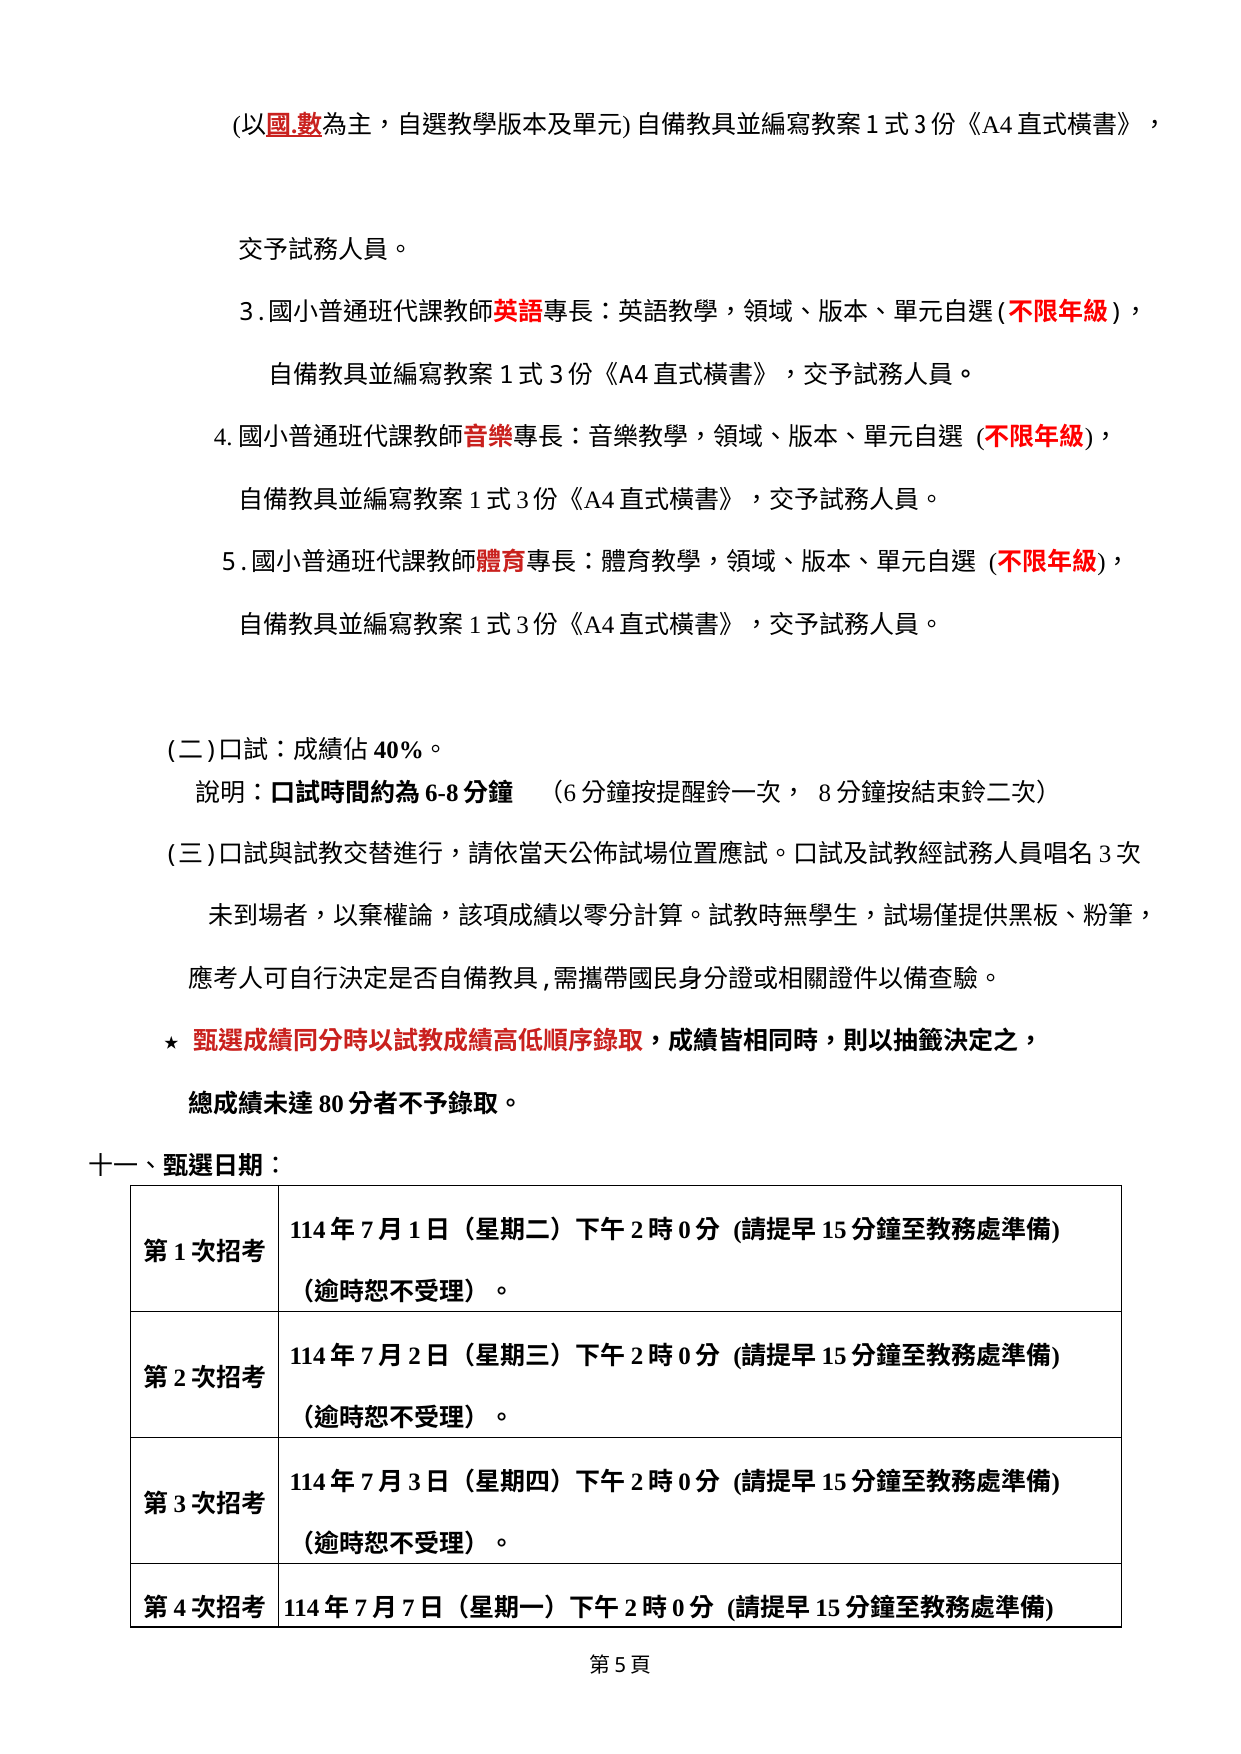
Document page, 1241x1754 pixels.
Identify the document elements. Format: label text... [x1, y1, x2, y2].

table_header 第1次招考 [131, 1186, 278, 1311]
table_cell 114年7月2日（星期三）下午2時0分 (請提早15分鐘至教務處準備) （逾時恕不受理）。 [279, 1312, 1121, 1437]
text 未到場者，以棄權論，該項成績以零分計算。試教時無學生，試場僅提供黑板、粉筆，應考人可自行決定是否自備教具,需攜帶國民身分證或相關證件以備查驗。 [89, 872, 1152, 997]
table_header 114年7月1日（星期二）下午2時0分 (請提早15分鐘至教務處準備) （逾時恕不受理）。 [279, 1186, 1121, 1311]
table_cell 第2次招考 [131, 1312, 278, 1437]
table_cell 第4次招考 [131, 1564, 278, 1626]
text (二)口試：成績佔40%。 [89, 706, 1152, 768]
text 4. 國小普通班代課教師音樂專長：音樂教學，領域、版本、單元自選 (不限年級)， [89, 393, 1152, 456]
table_cell 第3次招考 [131, 1438, 278, 1563]
text 5.國小普通班代課教師體育專長：體育教學，領域、版本、單元自選 (不限年級)， [176, 518, 1152, 581]
text 十一、甄選日期： [89, 1122, 1152, 1185]
text 總成績未達80分者不予錄取。 [89, 1060, 1152, 1122]
text 自備教具並編寫教案1式3份《A4直式橫書》，交予試務人員。 [176, 581, 1152, 643]
text (三)口試與試教交替進行，請依當天公佈試場位置應試。口試及試教經試務人員唱名3次 [89, 810, 1152, 872]
text 說明：口試時間約為6-8分鐘 （6分鐘按提醒鈴一次， 8分鐘按結束鈴二次） [89, 768, 1152, 810]
table_cell 114年7月3日（星期四）下午2時0分 (請提早15分鐘至教務處準備) （逾時恕不受理）。 [279, 1438, 1121, 1563]
text 自備教具並編寫教案1式3份《A4直式橫書》，交予試務人員。 [89, 331, 1152, 393]
text 自備教具並編寫教案1式3份《A4直式橫書》，交予試務人員。 [89, 456, 1152, 518]
text ★ 甄選成績同分時以試教成績高低順序錄取，成績皆相同時，則以抽籤決定之， [89, 997, 1152, 1060]
text 3.國小普通班代課教師英語專長：英語教學，領域、版本、單元自選(不限年級)， [89, 268, 1152, 331]
table_cell 114年7月7日（星期一）下午2時0分 (請提早15分鐘至教務處準備) [279, 1564, 1121, 1626]
text (以國.數為主，自選教學版本及單元) 自備教具並編寫教案1式3份《A4直式橫書》， [89, 81, 1152, 206]
text 交予試務人員。 [89, 206, 1152, 268]
